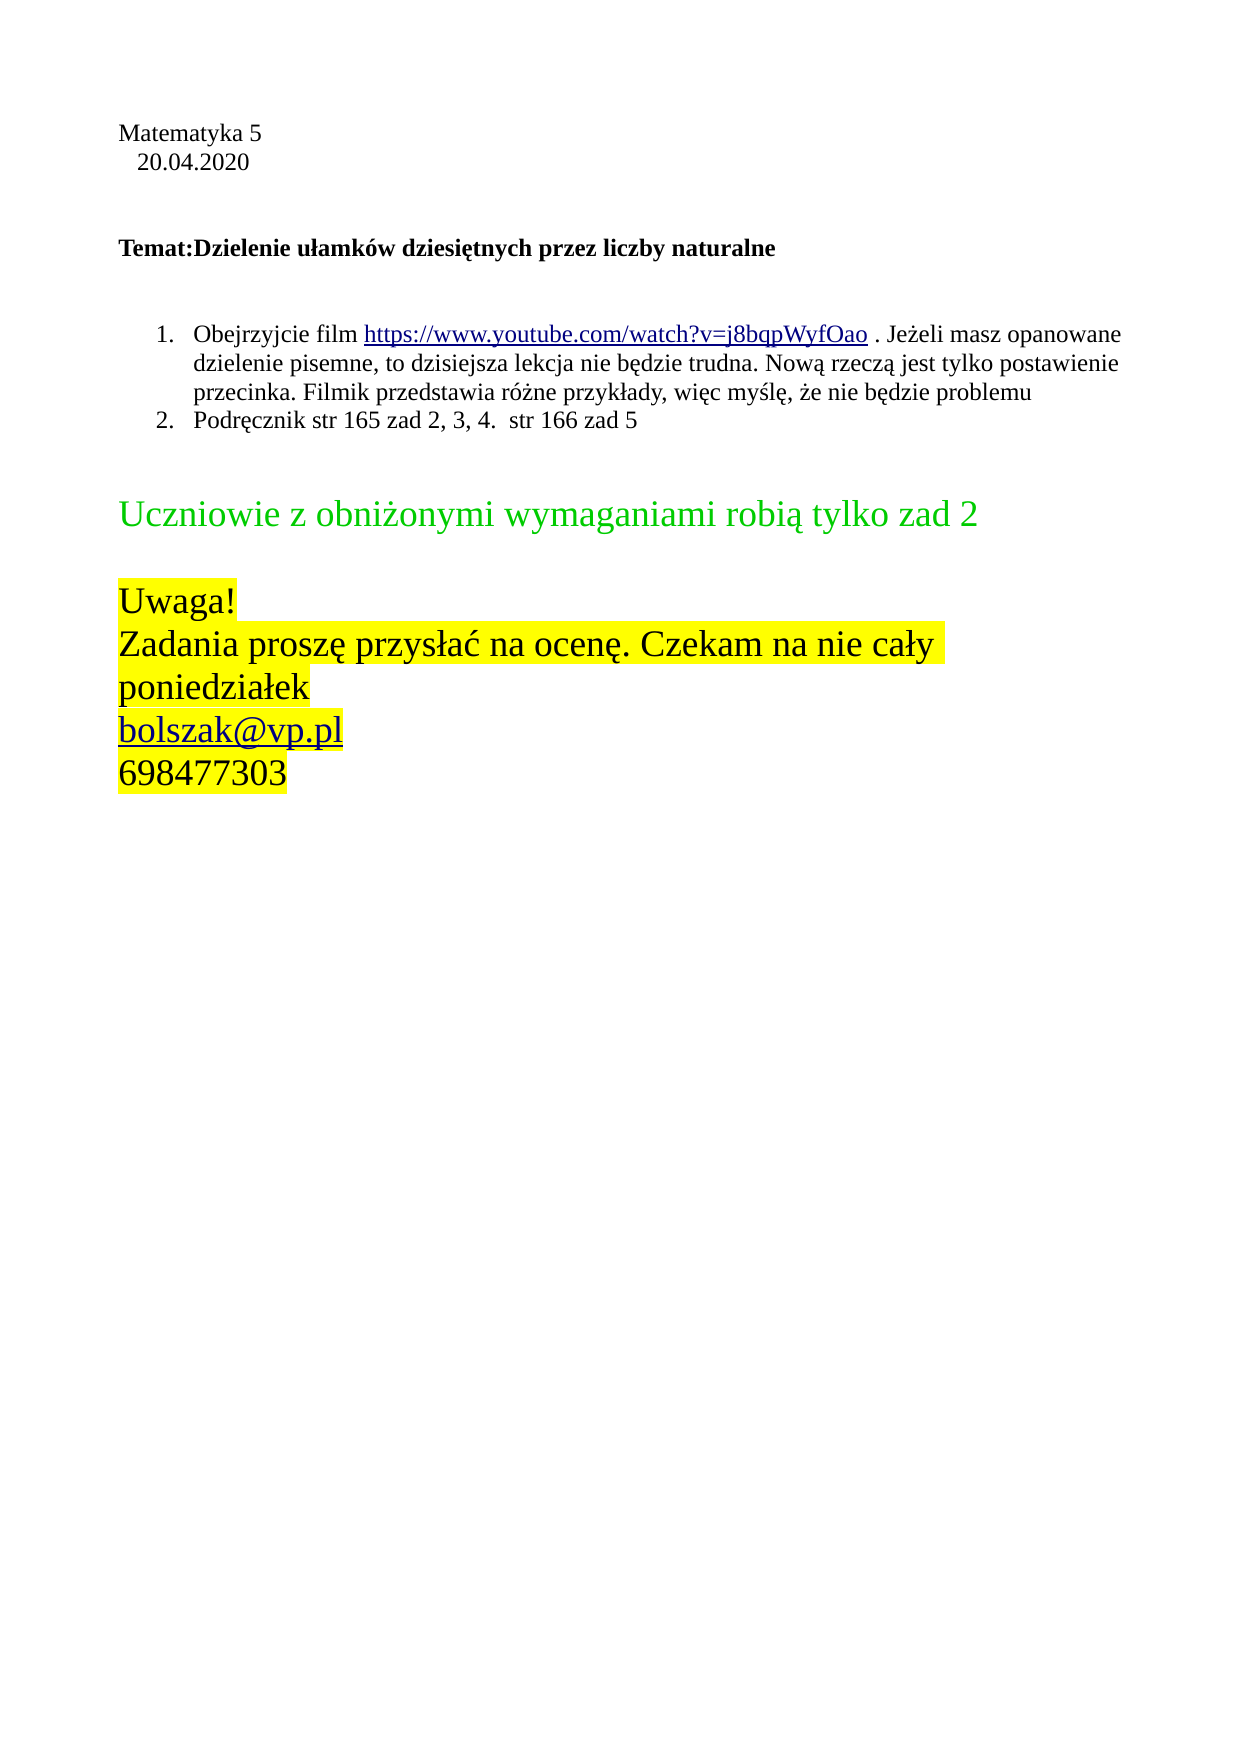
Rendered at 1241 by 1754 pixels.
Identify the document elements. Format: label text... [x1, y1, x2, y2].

text Zadania proszę przysłać na ocenę. Czekam na nie cały poniedziałek [118, 621, 1122, 707]
text Uczniowie z obniżonymi wymaganiami robią tylko zad 2 [118, 492, 1122, 535]
text 698477303 [118, 751, 1122, 794]
text Temat:Dzielenie ułamków dziesiętnych przez liczby naturalne [118, 233, 1122, 262]
text bolszak@vp.pl [118, 707, 1122, 751]
list Podręcznik str 165 zad 2, 3, 4. str 166 zad 5 [156, 406, 1122, 434]
text Matematyka 5 [118, 118, 1122, 147]
list Obejrzyjcie film https://www.youtube.com/watch?v=j8bqpWyfOao . Jeżeli masz opanowane dzielenie pisemne, to dzisiejsza lekcja nie będzie trudna. Nową rzeczą jest tylko postawienie przecinka. Filmik przedstawia różne przykłady, więc myślę, że nie będzie problemu [156, 319, 1122, 406]
text Uwaga! [118, 578, 1122, 621]
text 20.04.2020 [118, 147, 1122, 176]
